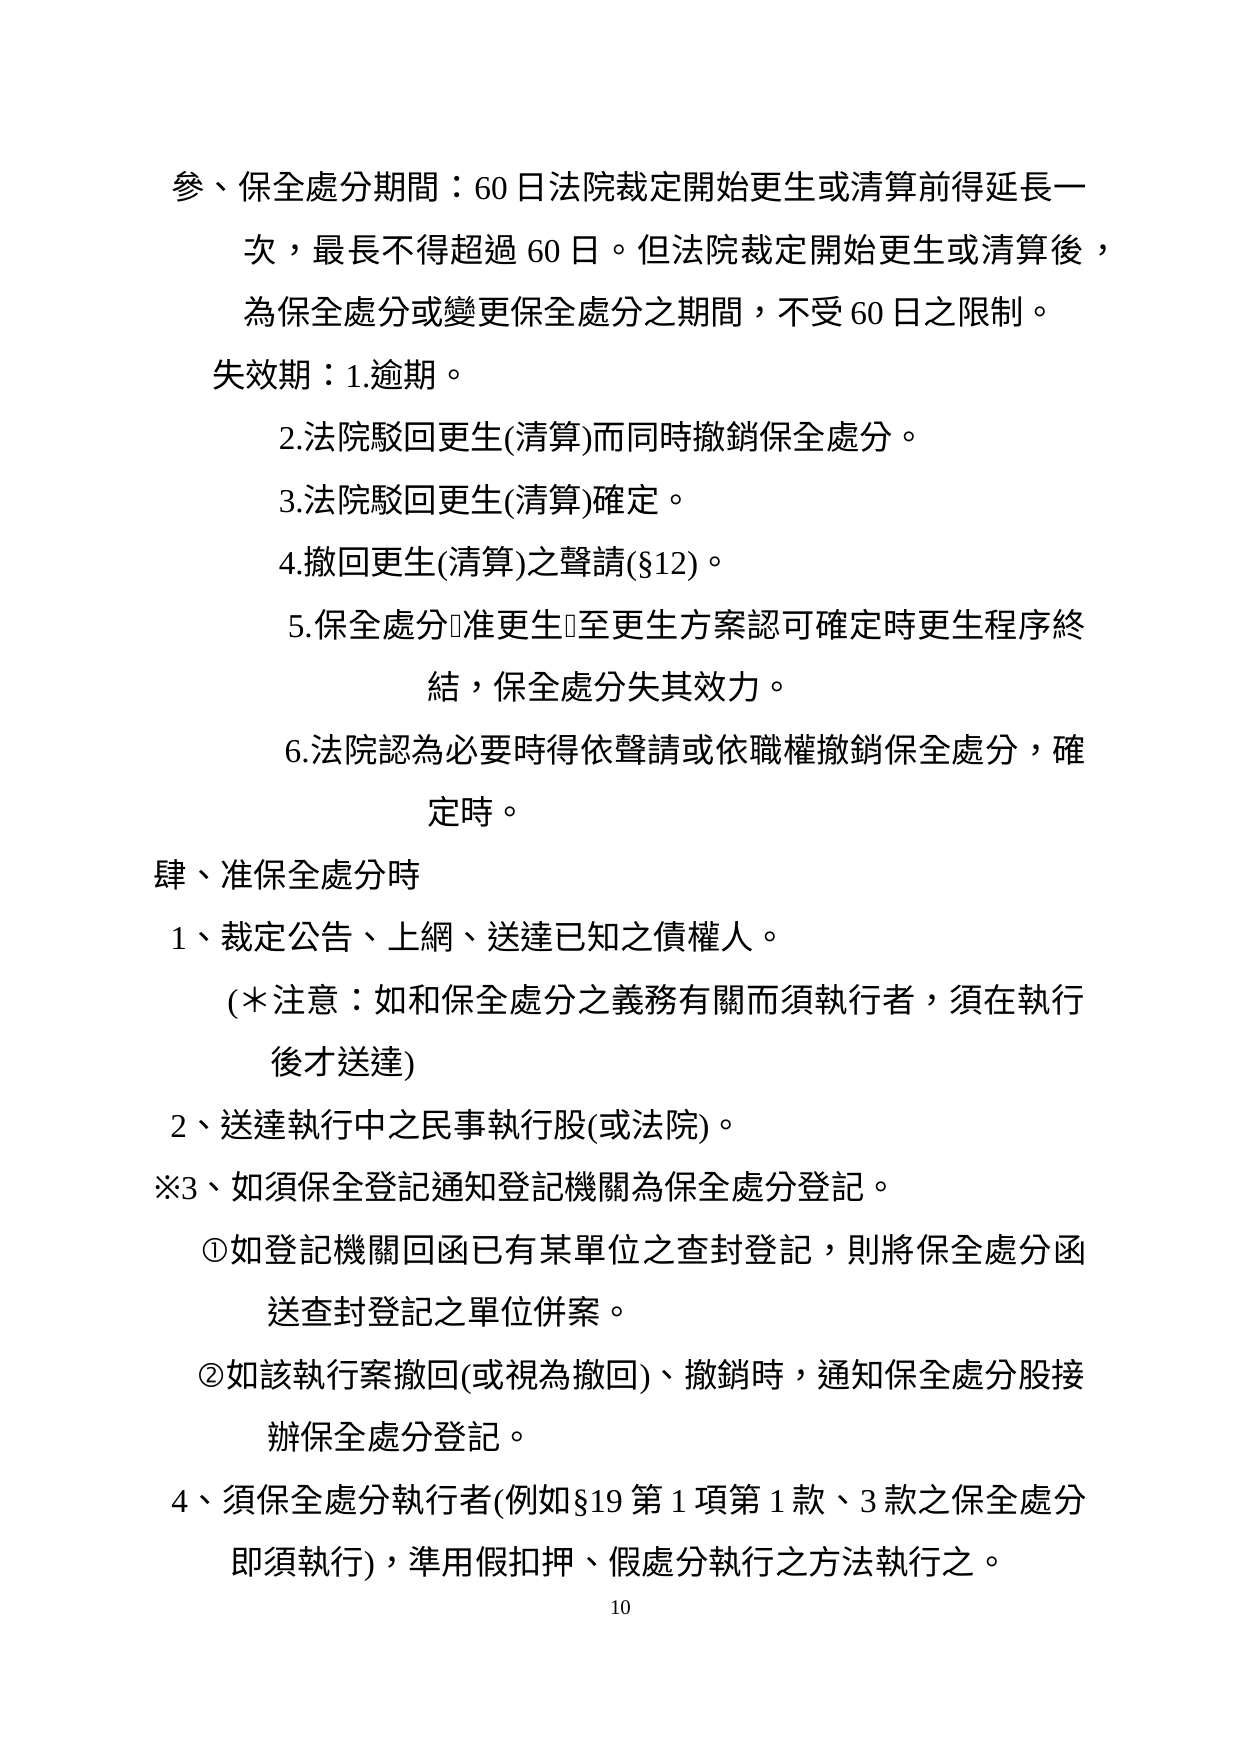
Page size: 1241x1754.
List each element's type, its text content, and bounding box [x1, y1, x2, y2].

text 1、裁定公告、上網、送達已知之債權人。 [153, 893, 1087, 956]
text 如登記機關回函已有某單位之查封登記，則將保全處分函送查封登記之單位併案。 [153, 1206, 1087, 1331]
text 參、保全處分期間：60日法院裁定開始更生或清算前得延長一次，最長不得超過60日。但法院裁定開始更生或清算後，為保全處分或變更保全處分之期間，不受60日之限制。 [153, 143, 1087, 331]
text 4.撤回更生(清算)之聲請(§12)。 [153, 518, 1087, 581]
text (＊注意：如和保全處分之義務有關而須執行者，須在執行後才送達) [227, 956, 1087, 1081]
text 2、送達執行中之民事執行股(或法院)。 [153, 1081, 1087, 1143]
text 4、須保全處分執行者(例如§19第1項第1款、3款之保全處分即須執行)，準用假扣押、假處分執行之方法執行之。 [153, 1456, 1087, 1581]
text ※3、如須保全登記通知登記機關為保全處分登記。 [153, 1143, 1087, 1206]
text 5.保全處分准更生至更生方案認可確定時更生程序終結，保全處分失其效力。 [153, 581, 1087, 706]
text 3.法院駁回更生(清算)確定。 [153, 456, 1087, 518]
text 失效期：1.逾期。 [153, 331, 1087, 393]
text 2.法院駁回更生(清算)而同時撤銷保全處分。 [153, 393, 1087, 456]
text 肆、准保全處分時 [153, 831, 1087, 893]
text 6.法院認為必要時得依聲請或依職權撤銷保全處分，確定時。 [153, 706, 1087, 831]
text 如該執行案撤回(或視為撤回)、撤銷時，通知保全處分股接辦保全處分登記。 [153, 1331, 1087, 1456]
